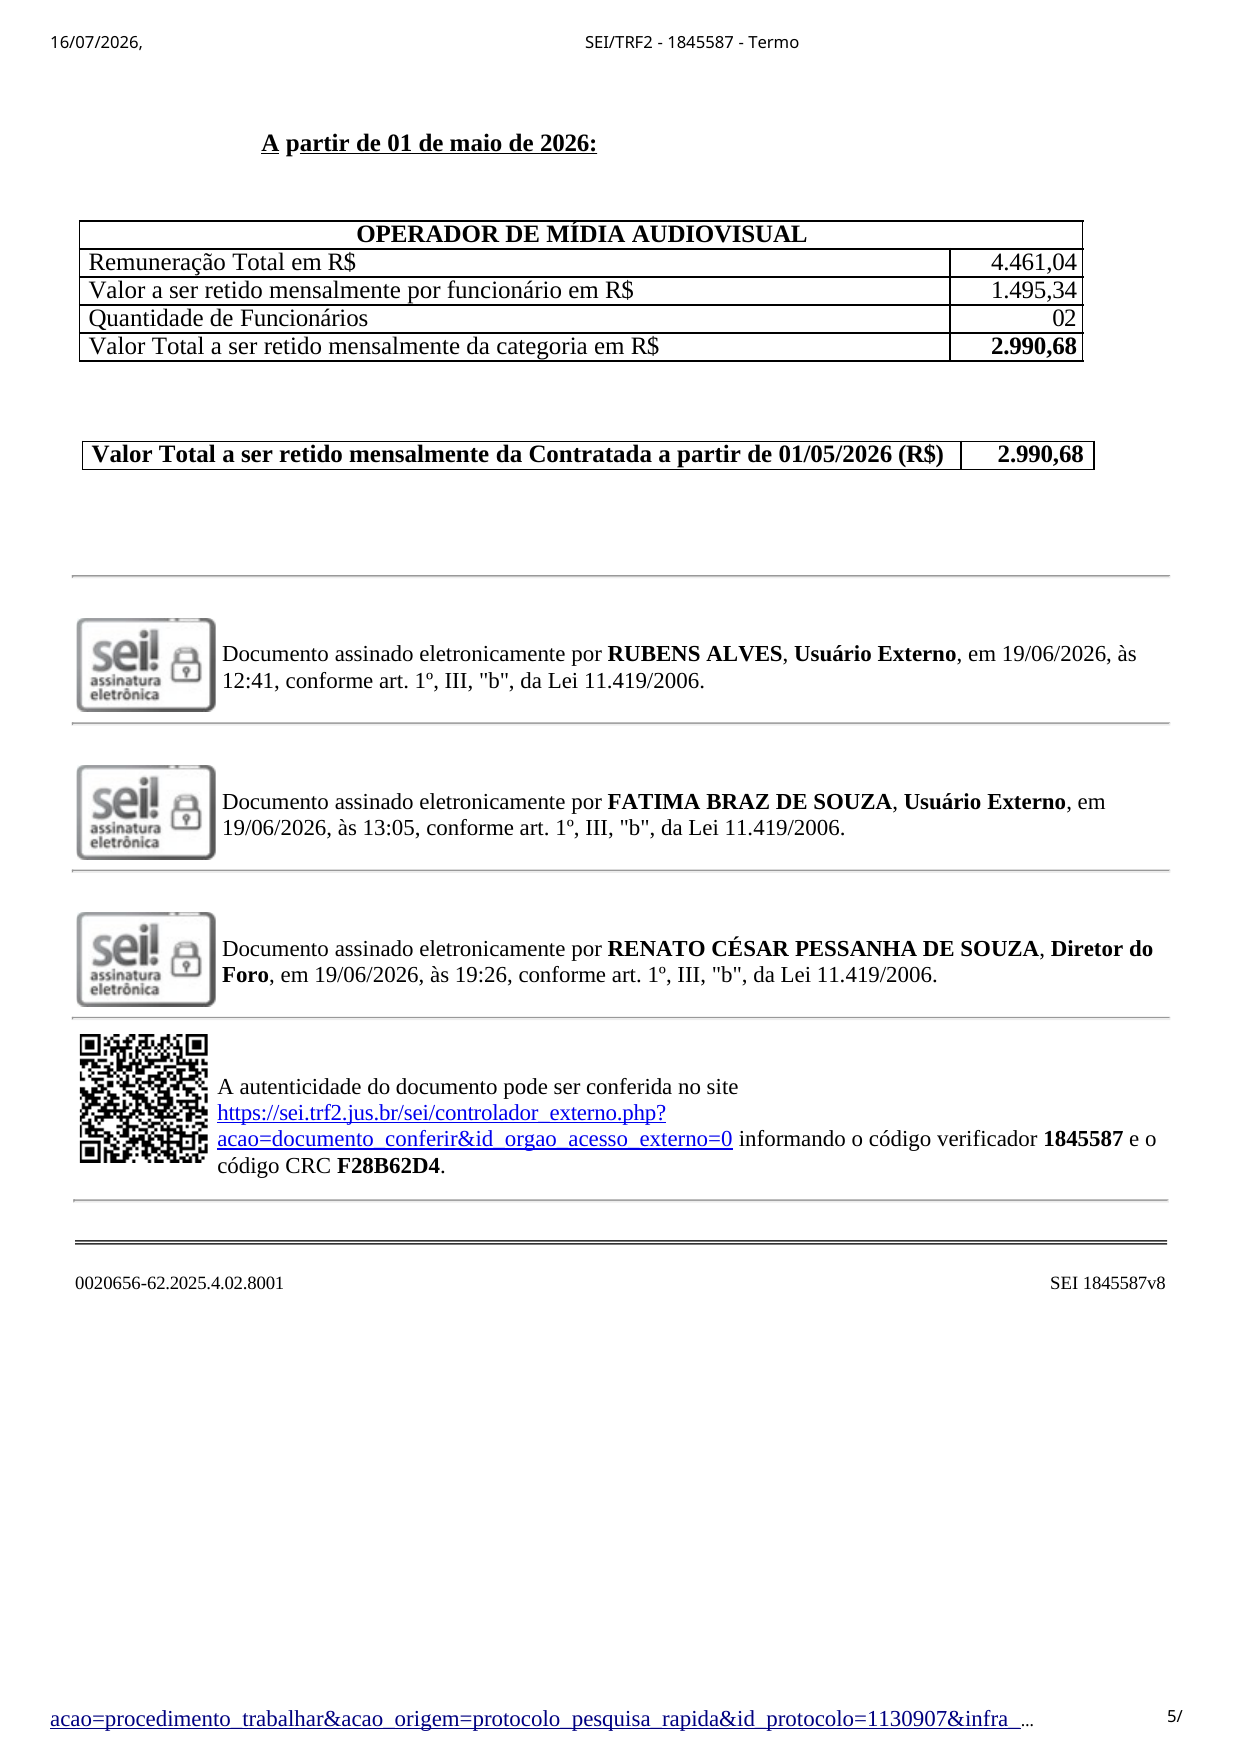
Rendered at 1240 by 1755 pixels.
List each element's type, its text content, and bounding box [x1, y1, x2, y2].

table_cell 2.990,68 [951, 334, 1082, 360]
table_cell Quantidade de Funcionários [80, 306, 949, 332]
table_cell 1.495,34 [951, 278, 1082, 304]
text Documento assinado eletronicamente por FATIMA BRAZ DE SOUZA, Usuário Externo, em 19/06/2026, às 13:05, conforme art. 1º, III, "b", da Lei 11.419/2006. [222, 788, 1181, 840]
text Documento assinado eletronicamente por RENATO CÉSAR PESSANHA DE SOUZA, Diretor do Foro, em 19/06/2026, às 19:26, conforme art. 1º, III, "b", da Lei 11.419/2006. [222, 935, 1181, 988]
table_cell 4.461,04 [951, 250, 1082, 276]
text 0020656-62.2025.4.02.8001 SEI 1845587v8 [75, 1272, 1181, 1293]
table_cell 02 [951, 306, 1082, 332]
table_header 2.990,68 [962, 442, 1093, 468]
table_cell Remuneração Total em R$ [80, 250, 949, 276]
text A partir de 01 de maio de 2026: [261, 128, 1181, 156]
table_header Valor Total a ser retido mensalmente da Contratada a partir de 01/05/2026 (R$) [83, 442, 960, 468]
table_cell Valor Total a ser retido mensalmente da categoria em R$ [80, 334, 949, 360]
table_cell Valor a ser retido mensalmente por funcionário em R$ [80, 278, 949, 304]
text A autenticidade do documento pode ser conferida no site https://sei.trf2.jus.br/sei/controlador_externo.php? acao=documento_conferir&id_orgao_acesso_externo=0 informando o código verificador 1845587 e o código CRC F28B62D4. [217, 1073, 1179, 1178]
text Documento assinado eletronicamente por RUBENS ALVES, Usuário Externo, em 19/06/2026, às 12:41, conforme art. 1º, III, "b", da Lei 11.419/2006. [222, 641, 1181, 693]
table_header OPERADOR DE MÍDIA AUDIOVISUAL [80, 222, 1082, 248]
